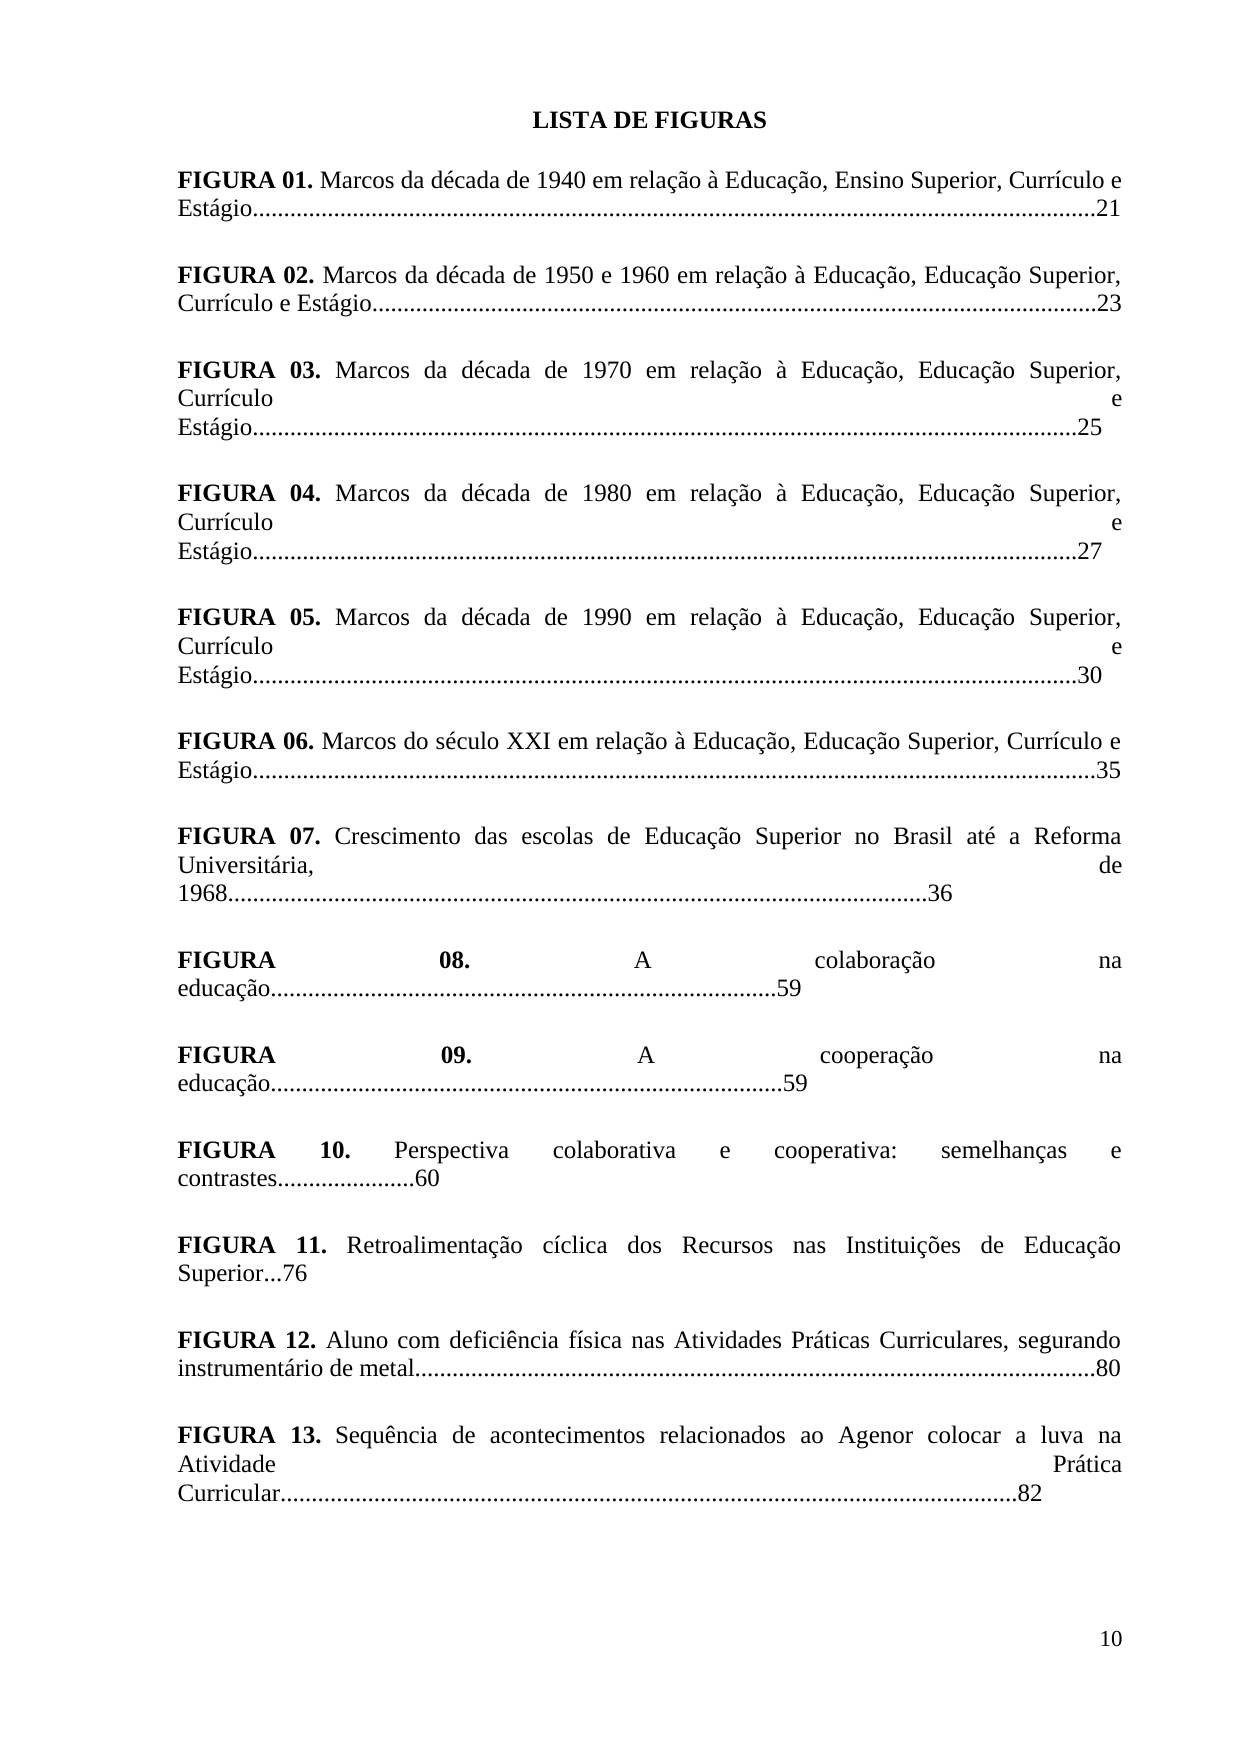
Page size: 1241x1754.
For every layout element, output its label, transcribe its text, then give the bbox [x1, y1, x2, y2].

text FIGURA 08. A colaboração na educação.................................................................................59 [177, 945, 1122, 1002]
text FIGURA 09. A cooperação na educação..................................................................................59 [177, 1040, 1122, 1097]
text FIGURA 03. Marcos da década de 1970 em relação à Educação, Educação Superior, Currículo e Estágio....................................................................................................................................25 [177, 355, 1122, 441]
text FIGURA 01. Marcos da década de 1940 em relação à Educação, Ensino Superior, Currículo e Estágio.......................................................................................................................................21 [177, 165, 1122, 222]
text FIGURA 06. Marcos do século XXI em relação à Educação, Educação Superior, Currículo e Estágio.......................................................................................................................................35 [177, 726, 1122, 783]
text FIGURA 12. Aluno com deficiência física nas Atividades Práticas Curriculares, segurando instrumentário de metal.............................................................................................................80 [177, 1325, 1122, 1382]
text FIGURA 05. Marcos da década de 1990 em relação à Educação, Educação Superior, Currículo e Estágio....................................................................................................................................30 [177, 602, 1122, 688]
text FIGURA 13. Sequência de acontecimentos relacionados ao Agenor colocar a luva na Atividade Prática Curricular......................................................................................................................82 [177, 1420, 1122, 1506]
text FIGURA 10. Perspectiva colaborativa e cooperativa: semelhanças e contrastes......................60 [177, 1135, 1122, 1192]
text FIGURA 07. Crescimento das escolas de Educação Superior no Brasil até a Reforma Universitária, de 1968................................................................................................................36 [177, 821, 1122, 907]
subtitle LISTA DE FIGURAS [177, 105, 1122, 134]
text FIGURA 11. Retroalimentação cíclica dos Recursos nas Instituições de Educação Superior...76 [177, 1230, 1122, 1287]
text FIGURA 04. Marcos da década de 1980 em relação à Educação, Educação Superior, Currículo e Estágio....................................................................................................................................27 [177, 478, 1122, 565]
text FIGURA 02. Marcos da década de 1950 e 1960 em relação à Educação, Educação Superior, Currículo e Estágio....................................................................................................................23 [177, 260, 1122, 317]
